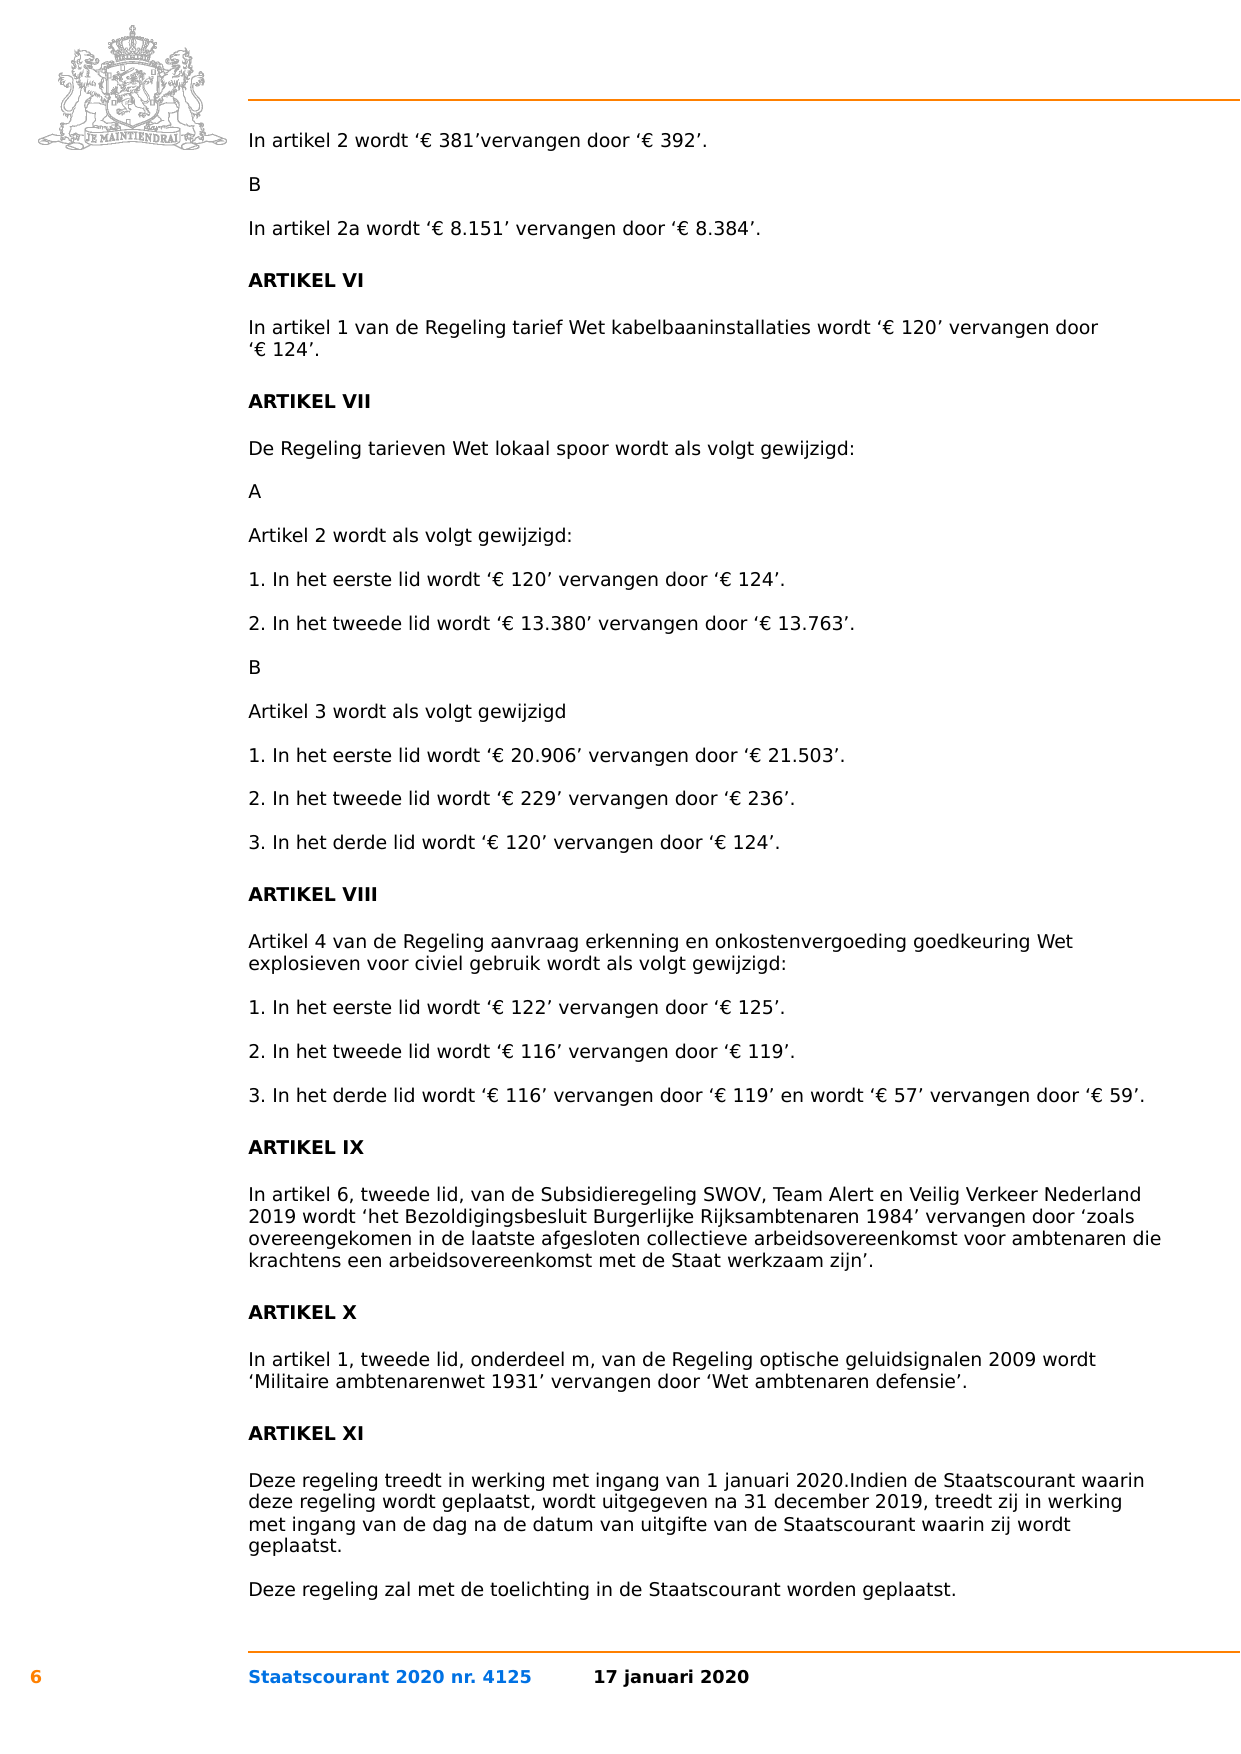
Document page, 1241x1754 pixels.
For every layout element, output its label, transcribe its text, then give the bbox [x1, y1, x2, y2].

text Artikel 4 van de Regeling aanvraag erkenning en onkostenvergoeding goedkeuring Wet explosieven voor civiel gebruik wordt als volgt gewijzigd: [248, 931, 1163, 975]
subtitle ARTIKEL VII [248, 391, 1163, 412]
text 1. In het eerste lid wordt ‘€ 120’ vervangen door ‘€ 124’. [248, 569, 1163, 591]
text Deze regeling treedt in werking met ingang van 1 januari 2020.Indien de Staatscourant waarin deze regeling wordt geplaatst, wordt uitgegeven na 31 december 2019, treedt zij in werking met ingang van de dag na de datum van uitgifte van de Staatscourant waarin zij wordt geplaatst. [248, 1469, 1163, 1557]
text 2. In het tweede lid wordt ‘€ 229’ vervangen door ‘€ 236’. [248, 788, 1163, 810]
subtitle ARTIKEL VIII [248, 884, 1163, 906]
subtitle ARTIKEL XI [248, 1422, 1163, 1444]
text 1. In het eerste lid wordt ‘€ 122’ vervangen door ‘€ 125’. [248, 997, 1163, 1019]
picture [38, 25, 227, 150]
text Artikel 2 wordt als volgt gewijzigd: [248, 525, 1163, 547]
text In artikel 2 wordt ‘€ 381’vervangen door ‘€ 392’. [248, 130, 1163, 152]
text 2. In het tweede lid wordt ‘€ 13.380’ vervangen door ‘€ 13.763’. [248, 613, 1163, 635]
text B [248, 174, 1163, 196]
text 3. In het derde lid wordt ‘€ 120’ vervangen door ‘€ 124’. [248, 832, 1163, 854]
text Deze regeling zal met de toelichting in de Staatscourant worden geplaatst. [248, 1579, 1163, 1601]
text In artikel 1, tweede lid, onderdeel m, van de Regeling optische geluidsignalen 2009 wordt ‘Militaire ambtenarenwet 1931’ vervangen door ‘Wet ambtenaren defensie’. [248, 1348, 1163, 1392]
subtitle ARTIKEL VI [248, 269, 1163, 292]
text De Regeling tarieven Wet lokaal spoor wordt als volgt gewijzigd: [248, 437, 1163, 459]
text In artikel 1 van de Regeling tarief Wet kabelbaaninstallaties wordt ‘€ 120’ vervangen door ‘€ 124’. [248, 317, 1163, 361]
subtitle ARTIKEL X [248, 1302, 1163, 1323]
text A [248, 481, 1163, 503]
subtitle ARTIKEL IX [248, 1137, 1163, 1159]
text In artikel 2a wordt ‘€ 8.151’ vervangen door ‘€ 8.384’. [248, 218, 1163, 239]
text 1. In het eerste lid wordt ‘€ 20.906’ vervangen door ‘€ 21.503’. [248, 744, 1163, 766]
text 2. In het tweede lid wordt ‘€ 116’ vervangen door ‘€ 119’. [248, 1041, 1163, 1063]
text In artikel 6, tweede lid, van de Subsidieregeling SWOV, Team Alert en Veilig Verkeer Nederland 2019 wordt ‘het Bezoldigingsbesluit Burgerlijke Rijksambtenaren 1984’ vervangen door ‘zoals overeengekomen in de laatste afgesloten collectieve arbeidsovereenkomst voor ambtenaren die krachtens een arbeidsovereenkomst met de Staat werkzaam zijn’. [248, 1184, 1163, 1272]
text 3. In het derde lid wordt ‘€ 116’ vervangen door ‘€ 119’ en wordt ‘€ 57’ vervangen door ‘€ 59’. [248, 1085, 1163, 1107]
text Artikel 3 wordt als volgt gewijzigd [248, 701, 1163, 723]
text B [248, 657, 1163, 679]
